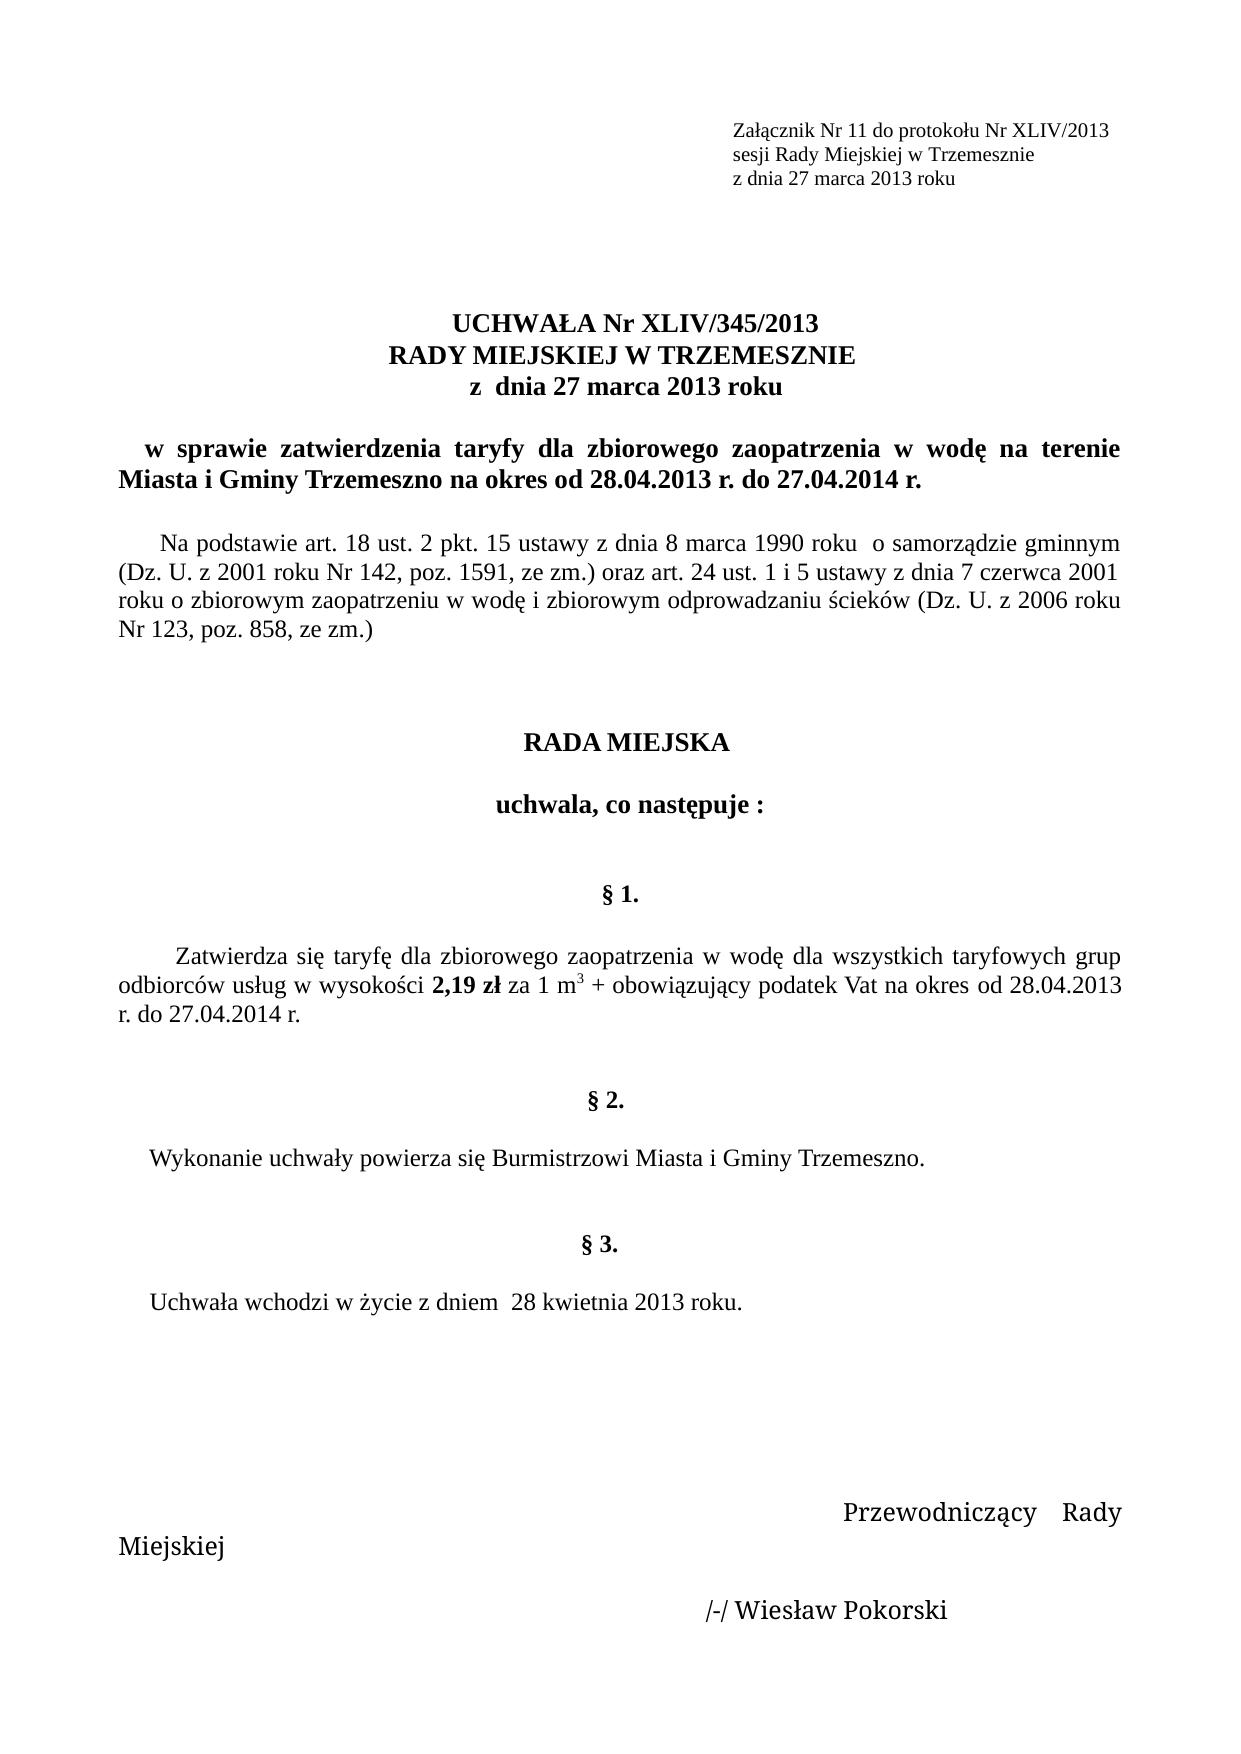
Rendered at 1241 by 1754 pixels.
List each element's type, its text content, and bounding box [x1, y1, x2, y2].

text RADY MIEJSKIEJ W TRZEMESZNIE [118, 339, 1122, 370]
text sesji Rady Miejskiej w Trzemesznie [118, 142, 1122, 166]
text RADA MIEJSKA [118, 726, 1122, 757]
text Na podstawie art. 18 ust. 2 pkt. 15 ustawy z dnia 8 marca 1990 roku o samorządzie gminnym (Dz. U. z 2001 roku Nr 142, poz. 1591, ze zm.) oraz art. 24 ust. 1 i 5 ustawy z dnia 7 czerwca 2001 roku o zbiorowym zaopatrzeniu w wodę i zbiorowym odprowadzaniu ścieków (Dz. U. z 2006 roku Nr 123, poz. 858, ze zm.) [118, 528, 1122, 643]
text Załącznik Nr 11 do protokołu Nr XLIV/2013 [118, 118, 1122, 142]
text § 3. [156, 1229, 1122, 1258]
text Przewodniczący Rady Miejskiej [118, 1495, 1122, 1563]
text § 1. [118, 879, 1122, 908]
text /-/ Wiesław Pokorski [118, 1592, 1122, 1626]
text Zatwierdza się taryfę dla zbiorowego zaopatrzenia w wodę dla wszystkich taryfowych grup odbiorców usług w wysokości 2,19 zł za 1 m3 + obowiązujący podatek Vat na okres od 28.04.2013 r. do 27.04.2014 r. [118, 939, 1122, 1028]
text z dnia 27 marca 2013 roku [118, 166, 1122, 190]
text Wykonanie uchwały powierza się Burmistrzowi Miasta i Gminy Trzemeszno. [118, 1143, 1122, 1172]
text Uchwała wchodzi w życie z dniem 28 kwietnia 2013 roku. [118, 1287, 1122, 1315]
text § 2. [193, 1085, 1122, 1114]
text UCHWAŁA Nr XLIV/345/2013 [118, 305, 1122, 339]
text uchwala, co następuje : [118, 788, 1122, 819]
text w sprawie zatwierdzenia taryfy dla zbiorowego zaopatrzenia w wodę na terenie Miasta i Gminy Trzemeszno na okres od 28.04.2013 r. do 27.04.2014 r. [118, 432, 1122, 494]
text z dnia 27 marca 2013 roku [118, 370, 1122, 401]
